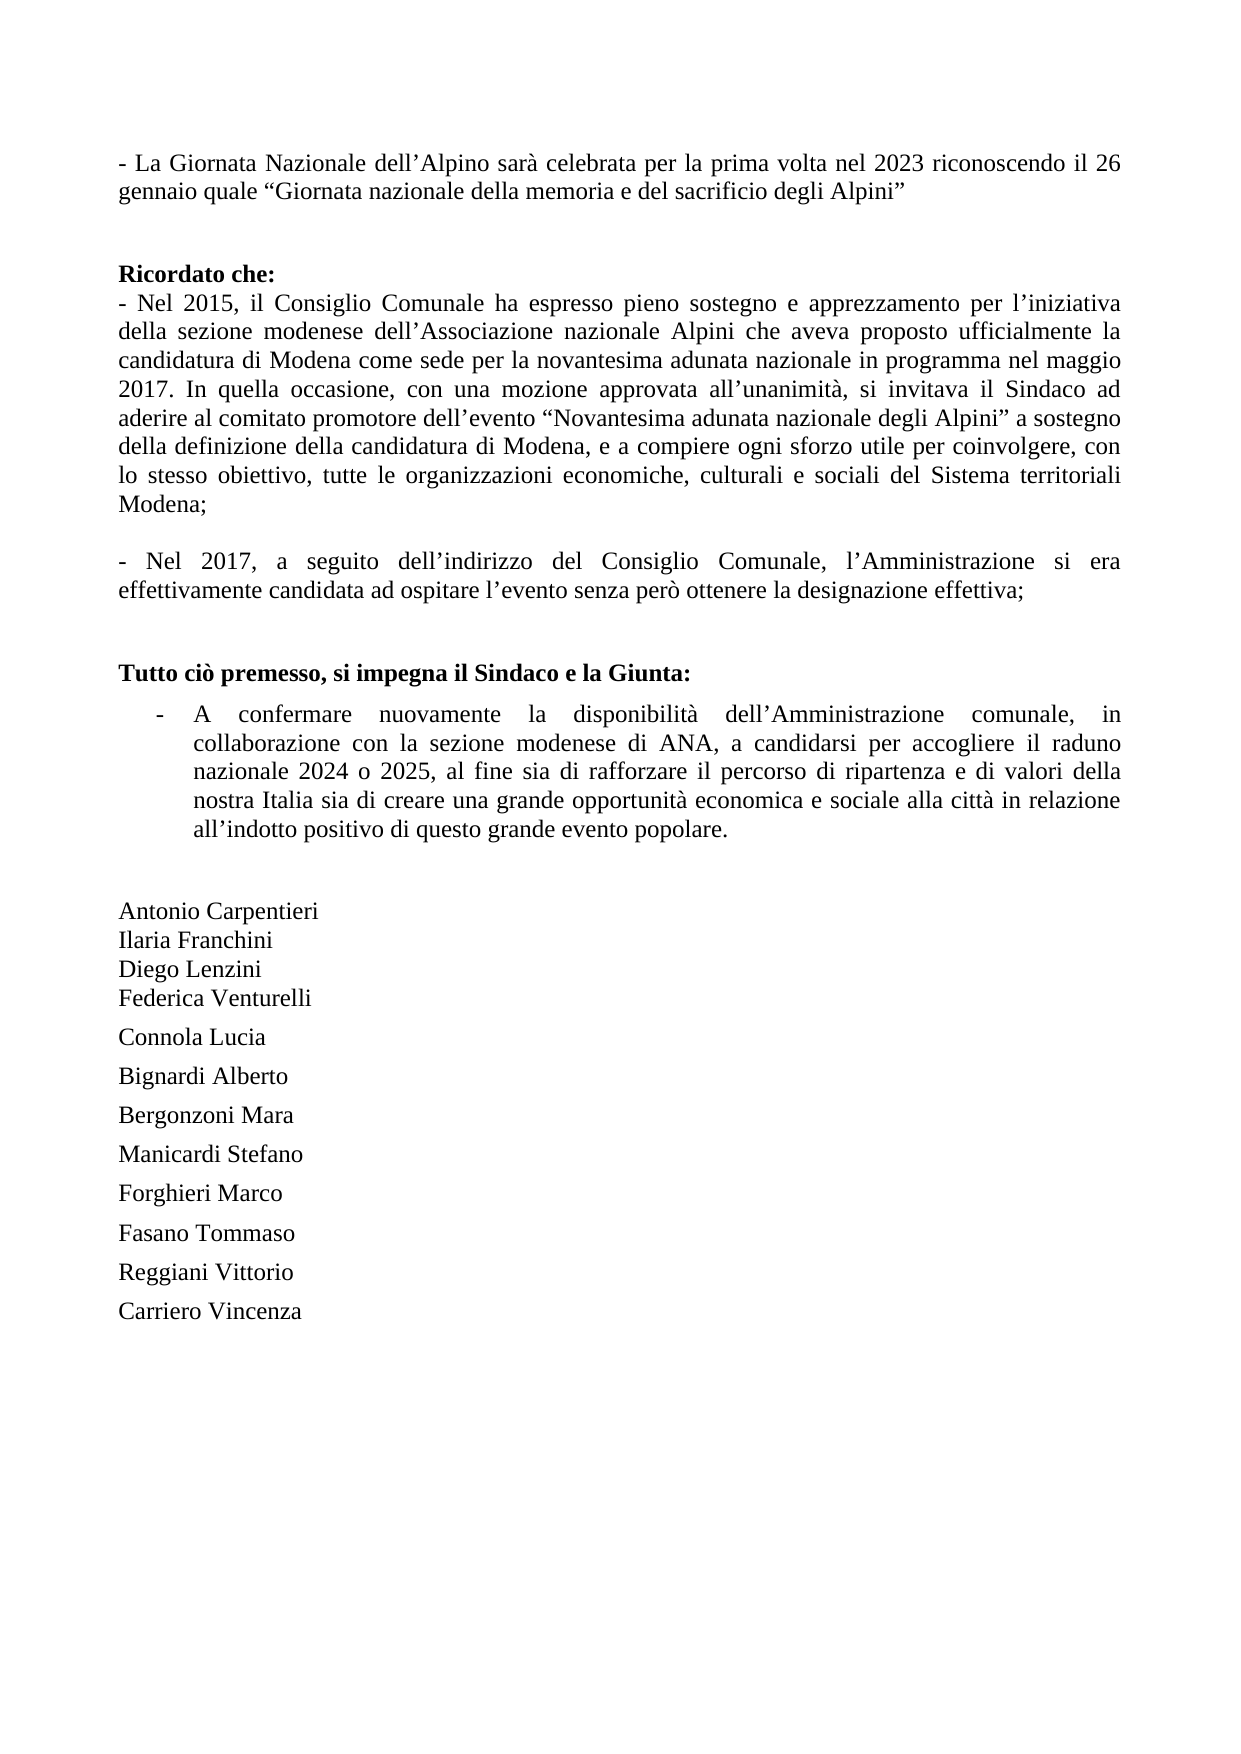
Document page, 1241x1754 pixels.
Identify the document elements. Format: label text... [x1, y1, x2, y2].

text - Nel 2017, a seguito dell’indirizzo del Consiglio Comunale, l’Amministrazione si era effettivamente candidata ad ospitare l’evento senza però ottenere la designazione effettiva; [118, 546, 1122, 604]
text Bignardi Alberto [118, 1061, 1122, 1090]
text Manicardi Stefano [118, 1139, 1122, 1168]
text Carriero Vincenza [118, 1296, 1122, 1325]
text Fasano Tommaso [118, 1218, 1122, 1246]
text Connola Lucia [118, 1022, 1122, 1051]
text Bergonzoni Mara [118, 1100, 1122, 1129]
text Reggiani Vittorio [118, 1257, 1122, 1286]
text - La Giornata Nazionale dell’Alpino sarà celebrata per la prima volta nel 2023 riconoscendo il 26 gennaio quale “Giornata nazionale della memoria e del sacrificio degli Alpini” [118, 148, 1122, 205]
text Ricordato che: [118, 259, 1122, 288]
text Federica Venturelli [118, 983, 1122, 1011]
text Tutto ciò premesso, si impegna il Sindaco e la Giunta: [118, 658, 1122, 686]
text Ilaria Franchini [118, 925, 1122, 954]
text Antonio Carpentieri [118, 896, 1122, 925]
text Forghieri Marco [118, 1178, 1122, 1207]
text Diego Lenzini [118, 954, 1122, 983]
text - Nel 2015, il Consiglio Comunale ha espresso pieno sostegno e apprezzamento per l’iniziativa della sezione modenese dell’Associazione nazionale Alpini che aveva proposto ufficialmente la candidatura di Modena come sede per la novantesima adunata nazionale in programma nel maggio 2017. In quella occasione, con una mozione approvata all’unanimità, si invitava il Sindaco ad aderire al comitato promotore dell’evento “Novantesima adunata nazionale degli Alpini” a sostegno della definizione della candidatura di Modena, e a compiere ogni sforzo utile per coinvolgere, con lo stesso obiettivo, tutte le organizzazioni economiche, culturali e sociali del Sistema territoriali Modena; [118, 288, 1122, 518]
list A confermare nuovamente la disponibilità dell’Amministrazione comunale, in collaborazione con la sezione modenese di ANA, a candidarsi per accogliere il raduno nazionale 2024 o 2025, al fine sia di rafforzare il percorso di ripartenza e di valori della nostra Italia sia di creare una grande opportunità economica e sociale alla città in relazione all’indotto positivo di questo grande evento popolare. [156, 699, 1122, 843]
